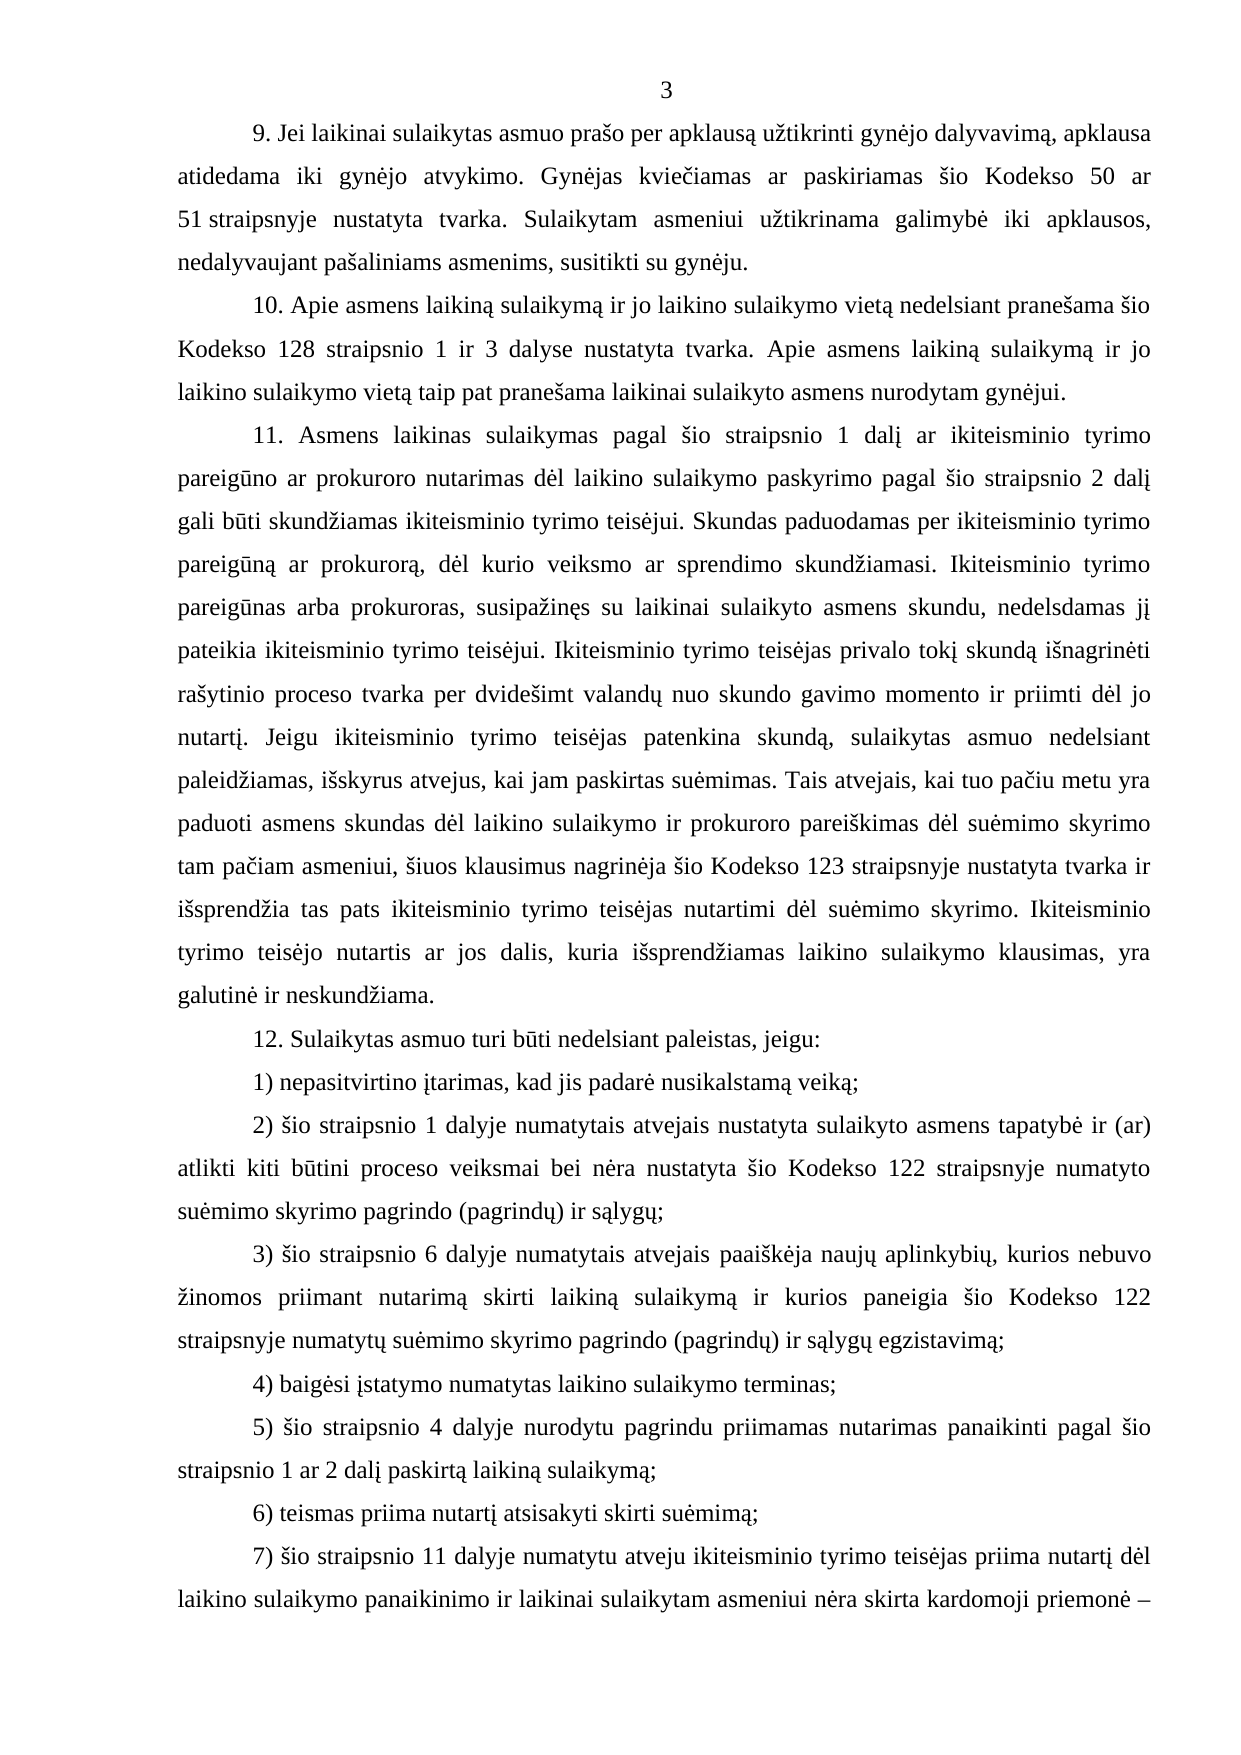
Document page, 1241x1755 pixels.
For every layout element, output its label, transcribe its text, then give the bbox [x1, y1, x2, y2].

text 3) šio straipsnio 6 dalyje numatytais atvejais paaiškėja naujų aplinkybių, kurios nebuvo žinomos priimant nutarimą skirti laikiną sulaikymą ir kurios paneigia šio Kodekso 122 straipsnyje numatytų suėmimo skyrimo pagrindo (pagrindų) ir sąlygų egzistavimą; [177, 1239, 1152, 1354]
text 11. Asmens laikinas sulaikymas pagal šio straipsnio 1 dalį ar ikiteisminio tyrimo pareigūno ar prokuroro nutarimas dėl laikino sulaikymo paskyrimo pagal šio straipsnio 2 dalį gali būti skundžiamas ikiteisminio tyrimo teisėjui. Skundas paduodamas per ikiteisminio tyrimo pareigūną ar prokurorą, dėl kurio veiksmo ar sprendimo skundžiamasi. Ikiteisminio tyrimo pareigūnas arba prokuroras, susipažinęs su laikinai sulaikyto asmens skundu, nedelsdamas jį pateikia ikiteisminio tyrimo teisėjui. Ikiteisminio tyrimo teisėjas privalo tokį skundą išnagrinėti rašytinio proceso tvarka per dvidešimt valandų nuo skundo gavimo momento ir priimti dėl jo nutartį. Jeigu ikiteisminio tyrimo teisėjas patenkina skundą, sulaikytas asmuo nedelsiant paleidžiamas, išskyrus atvejus, kai jam paskirtas suėmimas. Tais atvejais, kai tuo pačiu metu yra paduoti asmens skundas dėl laikino sulaikymo ir prokuroro pareiškimas dėl suėmimo skyrimo tam pačiam asmeniui, šiuos klausimus nagrinėja šio Kodekso 123 straipsnyje nustatyta tvarka ir išsprendžia tas pats ikiteisminio tyrimo teisėjas nutartimi dėl suėmimo skyrimo. Ikiteisminio tyrimo teisėjo nutartis ar jos dalis, kuria išsprendžiamas laikino sulaikymo klausimas, yra galutinė ir neskundžiama. [177, 420, 1152, 1009]
text 9. Jei laikinai sulaikytas asmuo prašo per apklausą užtikrinti gynėjo dalyvavimą, apklausa atidedama iki gynėjo atvykimo. Gynėjas kviečiamas ar paskiriamas šio Kodekso 50 ar 51 straipsnyje nustatyta tvarka. Sulaikytam asmeniui užtikrinama galimybė iki apklausos, nedalyvaujant pašaliniams asmenims, susitikti su gynėju. [177, 118, 1152, 276]
text 7) šio straipsnio 11 dalyje numatytu atveju ikiteisminio tyrimo teisėjas priima nutartį dėl laikino sulaikymo panaikinimo ir laikinai sulaikytam asmeniui nėra skirta kardomoji priemonė – [177, 1541, 1152, 1613]
text 6) teismas priima nutartį atsisakyti skirti suėmimą; [177, 1498, 1152, 1527]
text 5) šio straipsnio 4 dalyje nurodytu pagrindu priimamas nutarimas panaikinti pagal šio straipsnio 1 ar 2 dalį paskirtą laikiną sulaikymą; [177, 1412, 1152, 1484]
text 10. Apie asmens laikiną sulaikymą ir jo laikino sulaikymo vietą nedelsiant pranešama šio Kodekso 128 straipsnio 1 ir 3 dalyse nustatyta tvarka. Apie asmens laikiną sulaikymą ir jo laikino sulaikymo vietą taip pat pranešama laikinai sulaikyto asmens nurodytam gynėjui. [177, 291, 1152, 406]
text 12. Sulaikytas asmuo turi būti nedelsiant paleistas, jeigu: [177, 1024, 1152, 1052]
text 1) nepasitvirtino įtarimas, kad jis padarė nusikalstamą veiką; [177, 1067, 1152, 1096]
text 4) baigėsi įstatymo numatytas laikino sulaikymo terminas; [177, 1369, 1152, 1397]
text 2) šio straipsnio 1 dalyje numatytais atvejais nustatyta sulaikyto asmens tapatybė ir (ar) atlikti kiti būtini proceso veiksmai bei nėra nustatyta šio Kodekso 122 straipsnyje numatyto suėmimo skyrimo pagrindo (pagrindų) ir sąlygų; [177, 1110, 1152, 1225]
